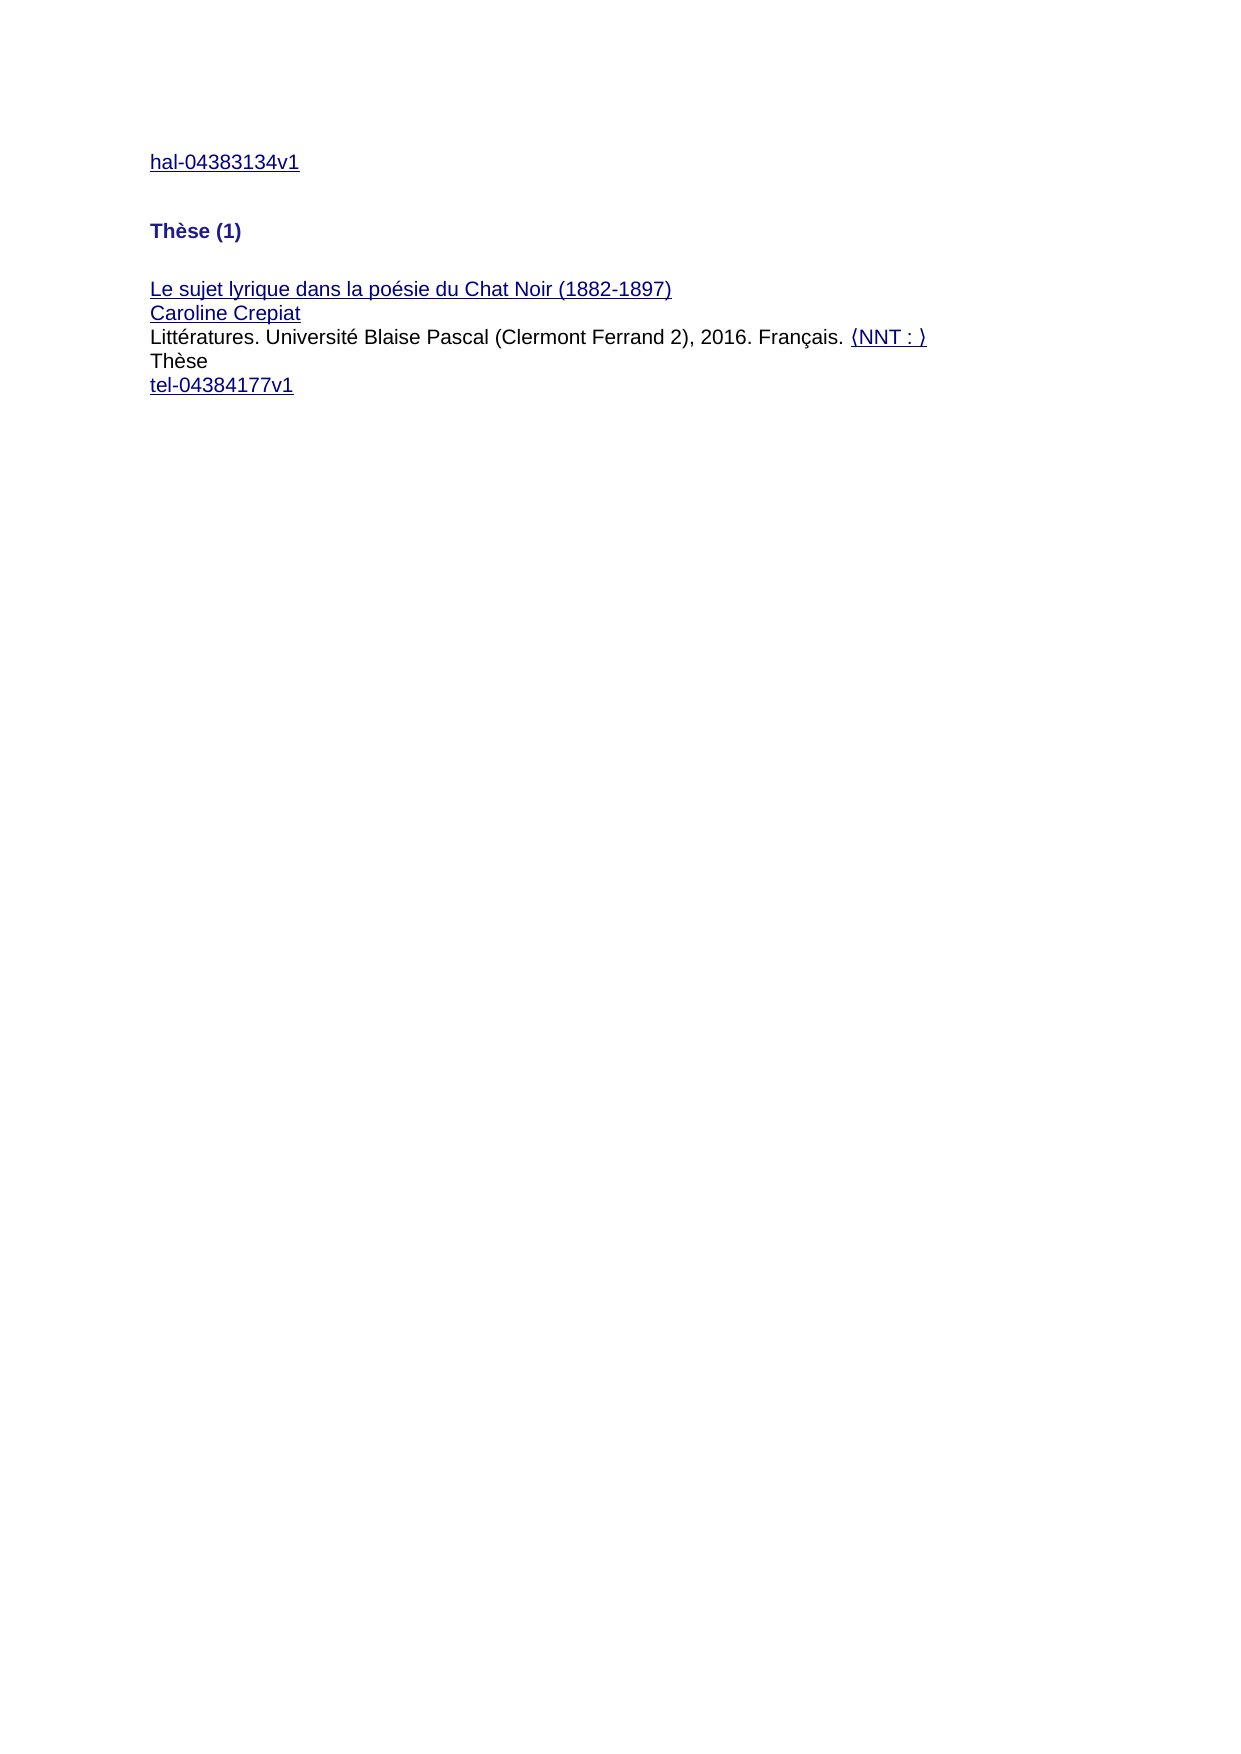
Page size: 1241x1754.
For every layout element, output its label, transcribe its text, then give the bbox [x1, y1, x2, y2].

table_header Le sujet lyrique dans la poésie du Chat Noir (1882-1897) Caroline Crepiat Littératures. Université Blaise Pascal (Clermont Ferrand 2), 2016. Français. ⟨NNT : ⟩ Thèse tel-04384177v1 [150, 277, 1090, 397]
subtitle Thèse (1) [150, 219, 1090, 243]
table_header hal-04383134v1 [150, 150, 1090, 174]
